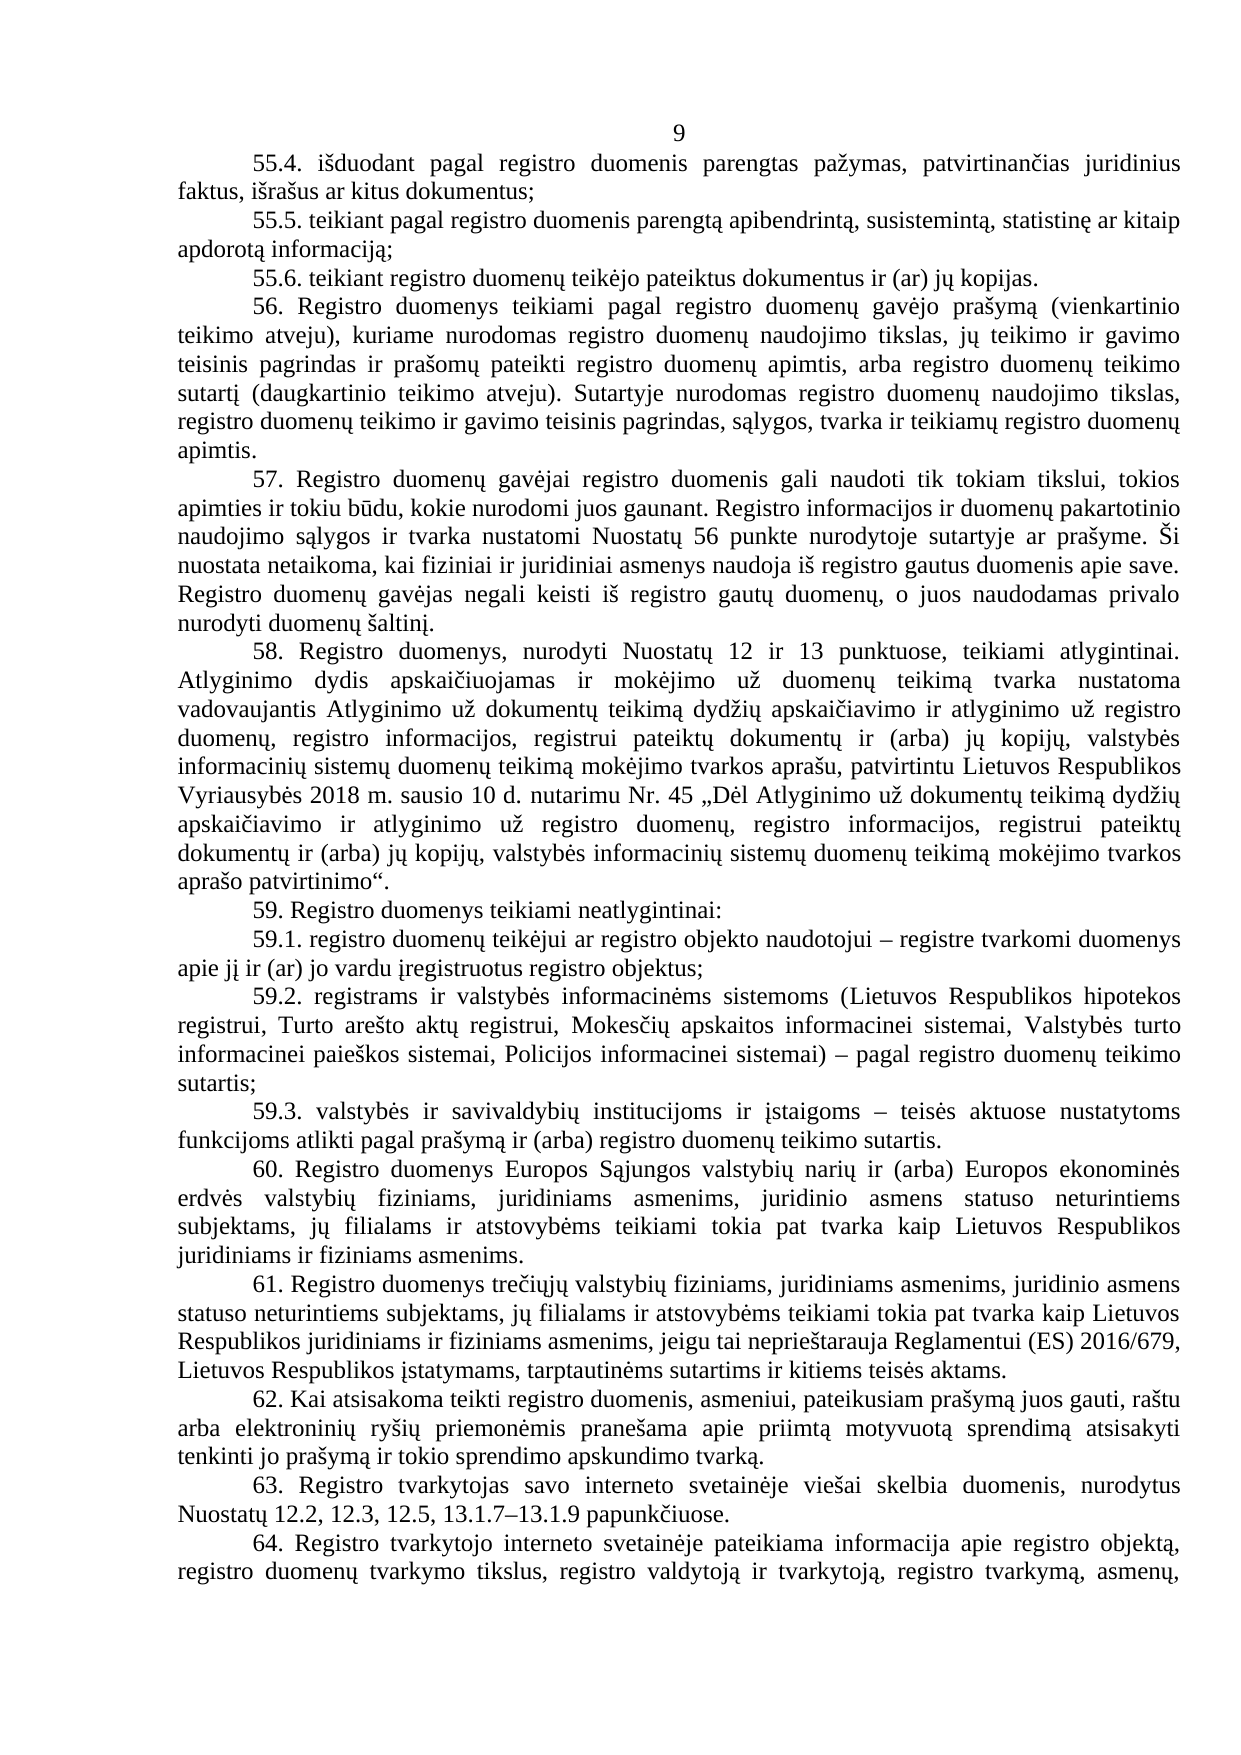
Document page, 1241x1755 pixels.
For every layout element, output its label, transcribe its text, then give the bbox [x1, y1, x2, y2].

text 55.4. išduodant pagal registro duomenis parengtas pažymas, patvirtinančias juridinius faktus, išrašus ar kitus dokumentus; [177, 148, 1181, 205]
text 59.2. registrams ir valstybės informacinėms sistemoms (Lietuvos Respublikos hipotekos registrui, Turto arešto aktų registrui, Mokesčių apskaitos informacinei sistemai, Valstybės turto informacinei paieškos sistemai, Policijos informacinei sistemai) – pagal registro duomenų teikimo sutartis; [177, 981, 1181, 1096]
text 59. Registro duomenys teikiami neatlygintinai: [177, 895, 1181, 924]
text 55.6. teikiant registro duomenų teikėjo pateiktus dokumentus ir (ar) jų kopijas. [177, 263, 1181, 291]
text 61. Registro duomenys trečiųjų valstybių fiziniams, juridiniams asmenims, juridinio asmens statuso neturintiems subjektams, jų filialams ir atstovybėms teikiami tokia pat tvarka kaip Lietuvos Respublikos juridiniams ir fiziniams asmenims, jeigu tai neprieštarauja Reglamentui (ES) 2016/679, Lietuvos Respublikos įstatymams, tarptautinėms sutartims ir kitiems teisės aktams. [177, 1269, 1181, 1384]
text 60. Registro duomenys Europos Sąjungos valstybių narių ir (arba) Europos ekonominės erdvės valstybių fiziniams, juridiniams asmenims, juridinio asmens statuso neturintiems subjektams, jų filialams ir atstovybėms teikiami tokia pat tvarka kaip Lietuvos Respublikos juridiniams ir fiziniams asmenims. [177, 1154, 1181, 1269]
text 56. Registro duomenys teikiami pagal registro duomenų gavėjo prašymą (vienkartinio teikimo atveju), kuriame nurodomas registro duomenų naudojimo tikslas, jų teikimo ir gavimo teisinis pagrindas ir prašomų pateikti registro duomenų apimtis, arba registro duomenų teikimo sutartį (daugkartinio teikimo atveju). Sutartyje nurodomas registro duomenų naudojimo tikslas, registro duomenų teikimo ir gavimo teisinis pagrindas, sąlygos, tvarka ir teikiamų registro duomenų apimtis. [177, 291, 1181, 464]
text 58. Registro duomenys, nurodyti Nuostatų 12 ir 13 punktuose, teikiami atlygintinai. Atlyginimo dydis apskaičiuojamas ir mokėjimo už duomenų teikimą tvarka nustatoma vadovaujantis Atlyginimo už dokumentų teikimą dydžių apskaičiavimo ir atlyginimo už registro duomenų, registro informacijos, registrui pateiktų dokumentų ir (arba) jų kopijų, valstybės informacinių sistemų duomenų teikimą mokėjimo tvarkos aprašu, patvirtintu Lietuvos Respublikos Vyriausybės 2018 m. sausio 10 d. nutarimu Nr. 45 „Dėl Atlyginimo už dokumentų teikimą dydžių apskaičiavimo ir atlyginimo už registro duomenų, registro informacijos, registrui pateiktų dokumentų ir (arba) jų kopijų, valstybės informacinių sistemų duomenų teikimą mokėjimo tvarkos aprašo patvirtinimo“. [177, 636, 1181, 895]
text 64. Registro tvarkytojo interneto svetainėje pateikiama informacija apie registro objektą, registro duomenų tvarkymo tikslus, registro valdytoją ir tvarkytoją, registro tvarkymą, asmenų, [177, 1528, 1181, 1585]
text 59.3. valstybės ir savivaldybių institucijoms ir įstaigoms – teisės aktuose nustatytoms funkcijoms atlikti pagal prašymą ir (arba) registro duomenų teikimo sutartis. [177, 1096, 1181, 1154]
text 59.1. registro duomenų teikėjui ar registro objekto naudotojui – registre tvarkomi duomenys apie jį ir (ar) jo vardu įregistruotus registro objektus; [177, 924, 1181, 981]
text 55.5. teikiant pagal registro duomenis parengtą apibendrintą, susistemintą, statistinę ar kitaip apdorotą informaciją; [177, 205, 1181, 263]
text 63. Registro tvarkytojas savo interneto svetainėje viešai skelbia duomenis, nurodytus Nuostatų 12.2, 12.3, 12.5, 13.1.7–13.1.9 papunkčiuose. [177, 1470, 1181, 1528]
text 57. Registro duomenų gavėjai registro duomenis gali naudoti tik tokiam tikslui, tokios apimties ir tokiu būdu, kokie nurodomi juos gaunant. Registro informacijos ir duomenų pakartotinio naudojimo sąlygos ir tvarka nustatomi Nuostatų 56 punkte nurodytoje sutartyje ar prašyme. Ši nuostata netaikoma, kai fiziniai ir juridiniai asmenys naudoja iš registro gautus duomenis apie save. Registro duomenų gavėjas negali keisti iš registro gautų duomenų, o juos naudodamas privalo nurodyti duomenų šaltinį. [177, 464, 1181, 636]
text 62. Kai atsisakoma teikti registro duomenis, asmeniui, pateikusiam prašymą juos gauti, raštu arba elektroninių ryšių priemonėmis pranešama apie priimtą motyvuotą sprendimą atsisakyti tenkinti jo prašymą ir tokio sprendimo apskundimo tvarką. [177, 1384, 1181, 1470]
